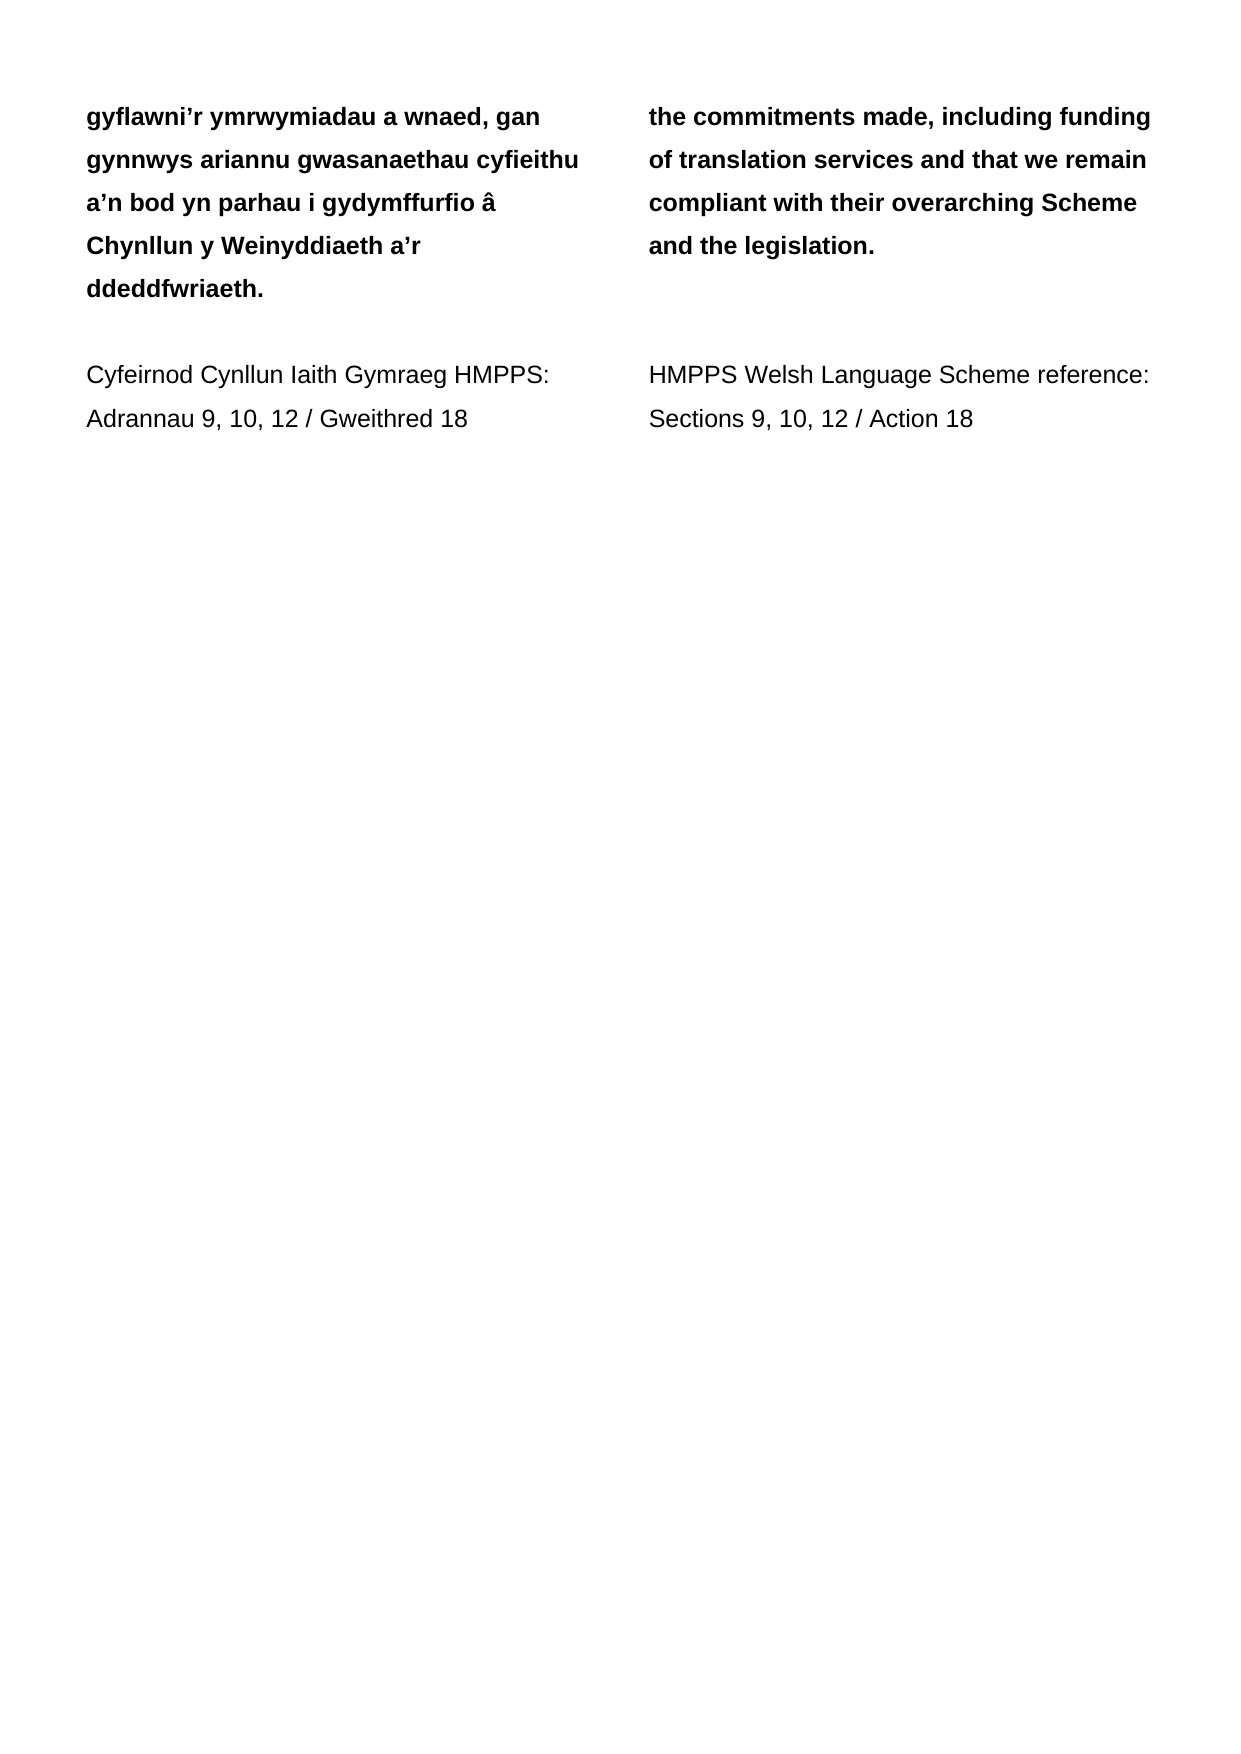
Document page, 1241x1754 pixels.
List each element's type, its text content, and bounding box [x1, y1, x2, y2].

table_cell the commitments made, including funding of translation services and that we remain compliant with their overarching Scheme and the legislation. [637, 102, 1164, 361]
table_cell [602, 102, 637, 361]
table_cell gyflawni’r ymrwymiadau a wnaed, gan gynnwys ariannu gwasanaethau cyfieithu a’n bod yn parhau i gydymffurfio â Chynllun y Weinyddiaeth a’r ddeddfwriaeth. [75, 102, 602, 361]
table_cell HMPPS Welsh Language Scheme reference: Sections 9, 10, 12 / Action 18 [637, 361, 1164, 447]
table_cell [602, 361, 637, 447]
table_cell Cyfeirnod Cynllun Iaith Gymraeg HMPPS: Adrannau 9, 10, 12 / Gweithred 18 [75, 361, 602, 447]
